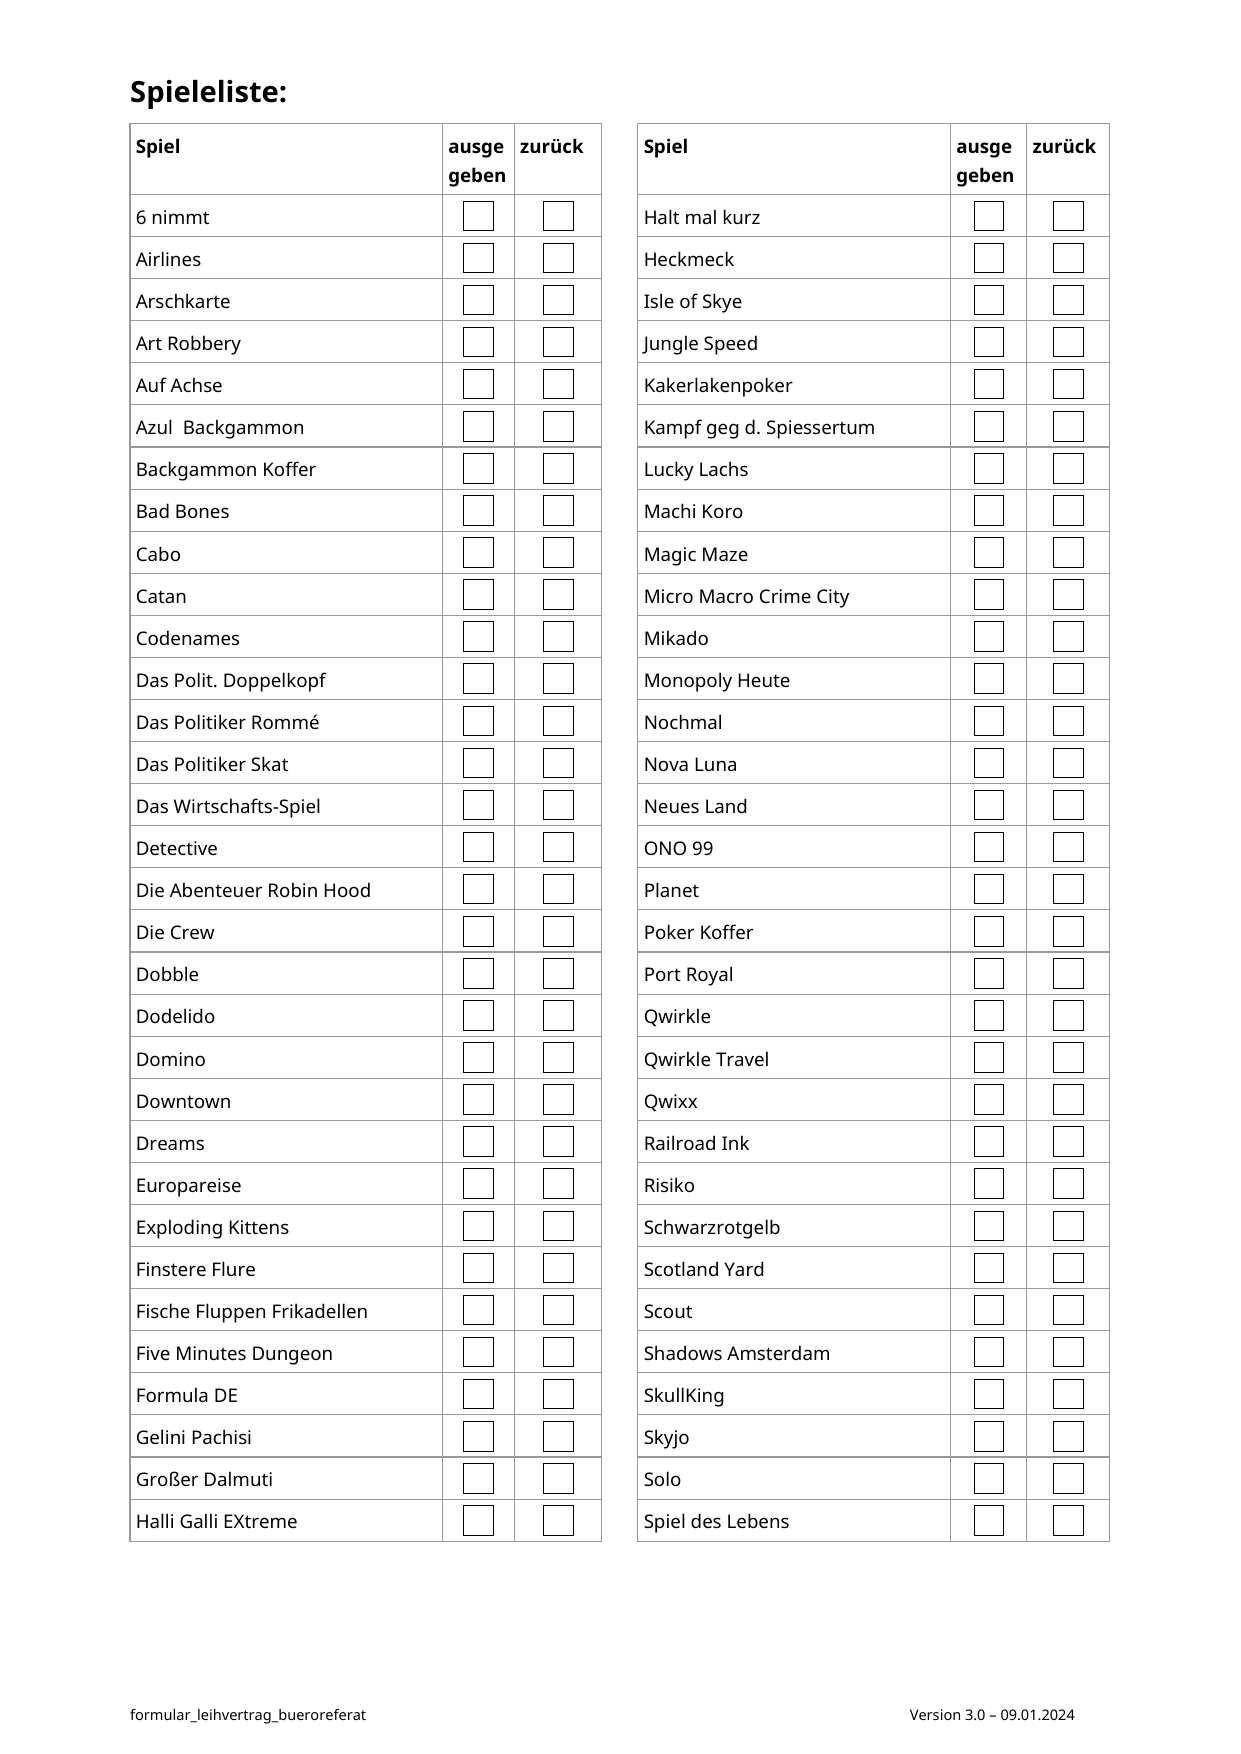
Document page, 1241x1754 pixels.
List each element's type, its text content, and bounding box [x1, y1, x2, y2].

table_cell [515, 784, 601, 825]
table_cell [1027, 910, 1109, 951]
table_cell [602, 320, 637, 362]
table_cell [515, 953, 601, 993]
table_cell [515, 1289, 601, 1330]
table_cell [515, 1121, 601, 1162]
table_cell [515, 1205, 601, 1246]
table_cell [602, 951, 637, 993]
table_cell [515, 532, 601, 573]
table_cell [515, 1373, 601, 1414]
table_cell [1027, 1079, 1109, 1120]
table_cell Risiko [638, 1163, 950, 1204]
table_cell Skyjo [638, 1415, 950, 1456]
table_cell [515, 910, 601, 951]
table_cell [443, 826, 514, 867]
table_cell Airlines [131, 237, 442, 278]
table_cell [951, 363, 1026, 404]
table_cell ONO 99 [638, 826, 950, 867]
table_cell Magic Maze [638, 532, 950, 573]
table_cell [515, 1247, 601, 1288]
table_cell Das Politiker Rommé [131, 700, 442, 741]
table_cell [1027, 490, 1109, 531]
table_cell [515, 1163, 601, 1204]
table_cell [515, 1037, 601, 1078]
table_cell [951, 1500, 1026, 1541]
table_cell Neues Land [638, 784, 950, 825]
table_cell [602, 1246, 637, 1288]
table_cell [1027, 868, 1109, 909]
table_cell Kampf geg d. Spiessertum [638, 405, 950, 446]
table_cell [951, 910, 1026, 951]
table_cell [1027, 1331, 1109, 1372]
table_cell [951, 868, 1026, 909]
table_cell [443, 321, 514, 362]
table_cell [443, 616, 514, 657]
table_cell [602, 1162, 637, 1204]
table_cell [951, 1037, 1026, 1078]
table_cell Heckmeck [638, 237, 950, 278]
table_cell Catan [131, 574, 442, 615]
table_cell [951, 490, 1026, 531]
table_cell [443, 237, 514, 278]
table_cell [602, 994, 637, 1036]
table_cell Machi Koro [638, 490, 950, 531]
table_header zurück [1027, 124, 1109, 194]
table_cell [951, 448, 1026, 488]
table_cell Nova Luna [638, 742, 950, 783]
table_cell Finstere Flure [131, 1247, 442, 1288]
table_cell Bad Bones [131, 490, 442, 531]
table_cell [951, 953, 1026, 993]
table_cell [951, 237, 1026, 278]
table_cell [602, 909, 637, 951]
table_cell [1027, 321, 1109, 362]
table_cell [443, 532, 514, 573]
table_cell [602, 1499, 637, 1541]
table_cell Großer Dalmuti [131, 1458, 442, 1498]
table_cell [951, 405, 1026, 446]
table_cell [443, 405, 514, 446]
table_cell Kakerlakenpoker [638, 363, 950, 404]
table_cell [1027, 1121, 1109, 1162]
table_cell Qwirkle [638, 995, 950, 1036]
table_cell [951, 784, 1026, 825]
table_cell [515, 321, 601, 362]
table_cell [951, 574, 1026, 615]
table_cell [1027, 616, 1109, 657]
table_cell [602, 825, 637, 867]
table_cell [602, 362, 637, 404]
table_cell [951, 700, 1026, 741]
table_cell [515, 1415, 601, 1456]
table_cell Fische Fluppen Frikadellen [131, 1289, 442, 1330]
table_cell [515, 405, 601, 446]
table_cell [515, 195, 601, 236]
table_cell [602, 867, 637, 909]
table_cell [602, 573, 637, 615]
table_cell [1027, 784, 1109, 825]
table_cell [602, 531, 637, 573]
table_cell [1027, 826, 1109, 867]
table_cell [602, 1204, 637, 1246]
table_cell [443, 658, 514, 699]
table_cell [951, 1331, 1026, 1372]
table_cell [1027, 953, 1109, 993]
table_cell [515, 448, 601, 488]
table_cell Halli Galli EXtreme [131, 1500, 442, 1541]
table_cell [515, 490, 601, 531]
table_cell Arschkarte [131, 279, 442, 320]
table_cell Codenames [131, 616, 442, 657]
table_cell [1027, 1037, 1109, 1078]
table_cell [1027, 1415, 1109, 1456]
table_cell [515, 574, 601, 615]
table_cell [443, 1458, 514, 1498]
table_cell [443, 700, 514, 741]
table_cell Qwirkle Travel [638, 1037, 950, 1078]
table_cell Spiel des Lebens [638, 1500, 950, 1541]
table_cell 6 nimmt [131, 195, 442, 236]
table_cell [602, 236, 637, 278]
table_cell [602, 446, 637, 488]
table_cell [602, 194, 637, 236]
text Spieleliste: [130, 71, 1110, 111]
table_cell Gelini Pachisi [131, 1415, 442, 1456]
table_cell Das Polit. Doppelkopf [131, 658, 442, 699]
table_cell [1027, 405, 1109, 446]
table_cell [951, 532, 1026, 573]
table_cell [515, 868, 601, 909]
table_cell [443, 1163, 514, 1204]
table_cell [1027, 1458, 1109, 1498]
table_cell Jungle Speed [638, 321, 950, 362]
table_cell [443, 448, 514, 488]
table_header ausgegeben [951, 124, 1026, 194]
table_cell Poker Koffer [638, 910, 950, 951]
table_cell [515, 995, 601, 1036]
table_cell [1027, 995, 1109, 1036]
table_cell [515, 700, 601, 741]
table_cell Schwarzrotgelb [638, 1205, 950, 1246]
table_cell [602, 1036, 637, 1078]
table_cell [443, 1121, 514, 1162]
table_cell [951, 1163, 1026, 1204]
table_cell Qwixx [638, 1079, 950, 1120]
table_cell [443, 363, 514, 404]
table_cell Auf Achse [131, 363, 442, 404]
table_cell Exploding Kittens [131, 1205, 442, 1246]
table_cell Micro Macro Crime City [638, 574, 950, 615]
table_cell Solo [638, 1458, 950, 1498]
table_cell [1027, 532, 1109, 573]
table_cell Die Crew [131, 910, 442, 951]
table_cell [443, 490, 514, 531]
table_cell [443, 1037, 514, 1078]
table_cell [515, 1500, 601, 1541]
table_header ausgegeben [443, 124, 514, 194]
table_cell Das Politiker Skat [131, 742, 442, 783]
table_cell [515, 279, 601, 320]
table_cell [951, 658, 1026, 699]
table_cell [951, 195, 1026, 236]
table_cell [1027, 1163, 1109, 1204]
table_cell [951, 995, 1026, 1036]
table_cell Art Robbery [131, 321, 442, 362]
table_cell [443, 910, 514, 951]
table_cell Detective [131, 826, 442, 867]
table_cell [443, 868, 514, 909]
table_cell [602, 1456, 637, 1498]
table_cell [951, 1415, 1026, 1456]
table_cell [602, 615, 637, 657]
table_cell [602, 1330, 637, 1372]
table_cell [602, 1078, 637, 1120]
table_header zurück [515, 124, 601, 194]
table_cell Backgammon Koffer [131, 448, 442, 488]
table_header Spiel [131, 124, 442, 194]
table_cell [443, 279, 514, 320]
table_cell [515, 616, 601, 657]
table_header [602, 123, 637, 194]
table_cell [515, 363, 601, 404]
table_cell [602, 404, 637, 446]
table_cell Railroad Ink [638, 1121, 950, 1162]
table_cell [1027, 742, 1109, 783]
table_cell [951, 1289, 1026, 1330]
table_cell [951, 279, 1026, 320]
table_cell Port Royal [638, 953, 950, 993]
table_cell Das Wirtschafts-Spiel [131, 784, 442, 825]
table_cell [951, 742, 1026, 783]
table_cell Scotland Yard [638, 1247, 950, 1288]
table_cell [951, 616, 1026, 657]
table_cell [602, 1414, 637, 1456]
table_cell [602, 699, 637, 741]
table_cell [1027, 700, 1109, 741]
table_cell [443, 953, 514, 993]
table_cell [443, 1079, 514, 1120]
table_cell [443, 1289, 514, 1330]
table_cell [443, 1415, 514, 1456]
table_cell [443, 574, 514, 615]
table_cell Europareise [131, 1163, 442, 1204]
table_cell [602, 489, 637, 531]
table_cell Dobble [131, 953, 442, 993]
table_cell Planet [638, 868, 950, 909]
table_cell [515, 1331, 601, 1372]
table_cell [602, 741, 637, 783]
table_cell [443, 1500, 514, 1541]
table_cell [1027, 1247, 1109, 1288]
table_cell [1027, 1373, 1109, 1414]
table_cell [1027, 195, 1109, 236]
table_cell Halt mal kurz [638, 195, 950, 236]
table_cell Scout [638, 1289, 950, 1330]
table_cell Isle of Skye [638, 279, 950, 320]
table_cell [443, 1373, 514, 1414]
table_cell [951, 1121, 1026, 1162]
table_cell [443, 1331, 514, 1372]
table_cell [1027, 279, 1109, 320]
table_cell [602, 1120, 637, 1162]
table_cell Lucky Lachs [638, 448, 950, 488]
table_cell Monopoly Heute [638, 658, 950, 699]
table_cell [1027, 363, 1109, 404]
table_cell [515, 658, 601, 699]
table_cell [951, 321, 1026, 362]
table_cell Azul Backgammon [131, 405, 442, 446]
table_cell Nochmal [638, 700, 950, 741]
table_cell [443, 742, 514, 783]
table_cell Five Minutes Dungeon [131, 1331, 442, 1372]
table_cell [1027, 1205, 1109, 1246]
table_cell [951, 826, 1026, 867]
table_cell [1027, 1500, 1109, 1541]
table_cell [1027, 1289, 1109, 1330]
table_cell [602, 1288, 637, 1330]
table_cell Downtown [131, 1079, 442, 1120]
table_cell Die Abenteuer Robin Hood [131, 868, 442, 909]
table_cell [602, 783, 637, 825]
table_header Spiel [638, 124, 950, 194]
table_cell [1027, 448, 1109, 488]
table_cell [1027, 658, 1109, 699]
table_cell Mikado [638, 616, 950, 657]
table_cell [602, 278, 637, 320]
table_cell [443, 1247, 514, 1288]
table_cell Shadows Amsterdam [638, 1331, 950, 1372]
table_cell [515, 237, 601, 278]
table_cell [951, 1247, 1026, 1288]
table_cell [515, 826, 601, 867]
table_cell [443, 1205, 514, 1246]
table_cell SkullKing [638, 1373, 950, 1414]
table_cell [602, 657, 637, 699]
table_cell [951, 1205, 1026, 1246]
table_cell Cabo [131, 532, 442, 573]
table_cell Dodelido [131, 995, 442, 1036]
table_cell [443, 995, 514, 1036]
table_cell [951, 1458, 1026, 1498]
table_cell [1027, 237, 1109, 278]
table_cell [515, 742, 601, 783]
table_cell [951, 1079, 1026, 1120]
table_cell [1027, 574, 1109, 615]
table_cell [951, 1373, 1026, 1414]
table_cell [515, 1458, 601, 1498]
table_cell [515, 1079, 601, 1120]
table_cell [443, 195, 514, 236]
table_cell Domino [131, 1037, 442, 1078]
table_cell Formula DE [131, 1373, 442, 1414]
table_cell Dreams [131, 1121, 442, 1162]
table_cell [602, 1372, 637, 1414]
table_cell [443, 784, 514, 825]
